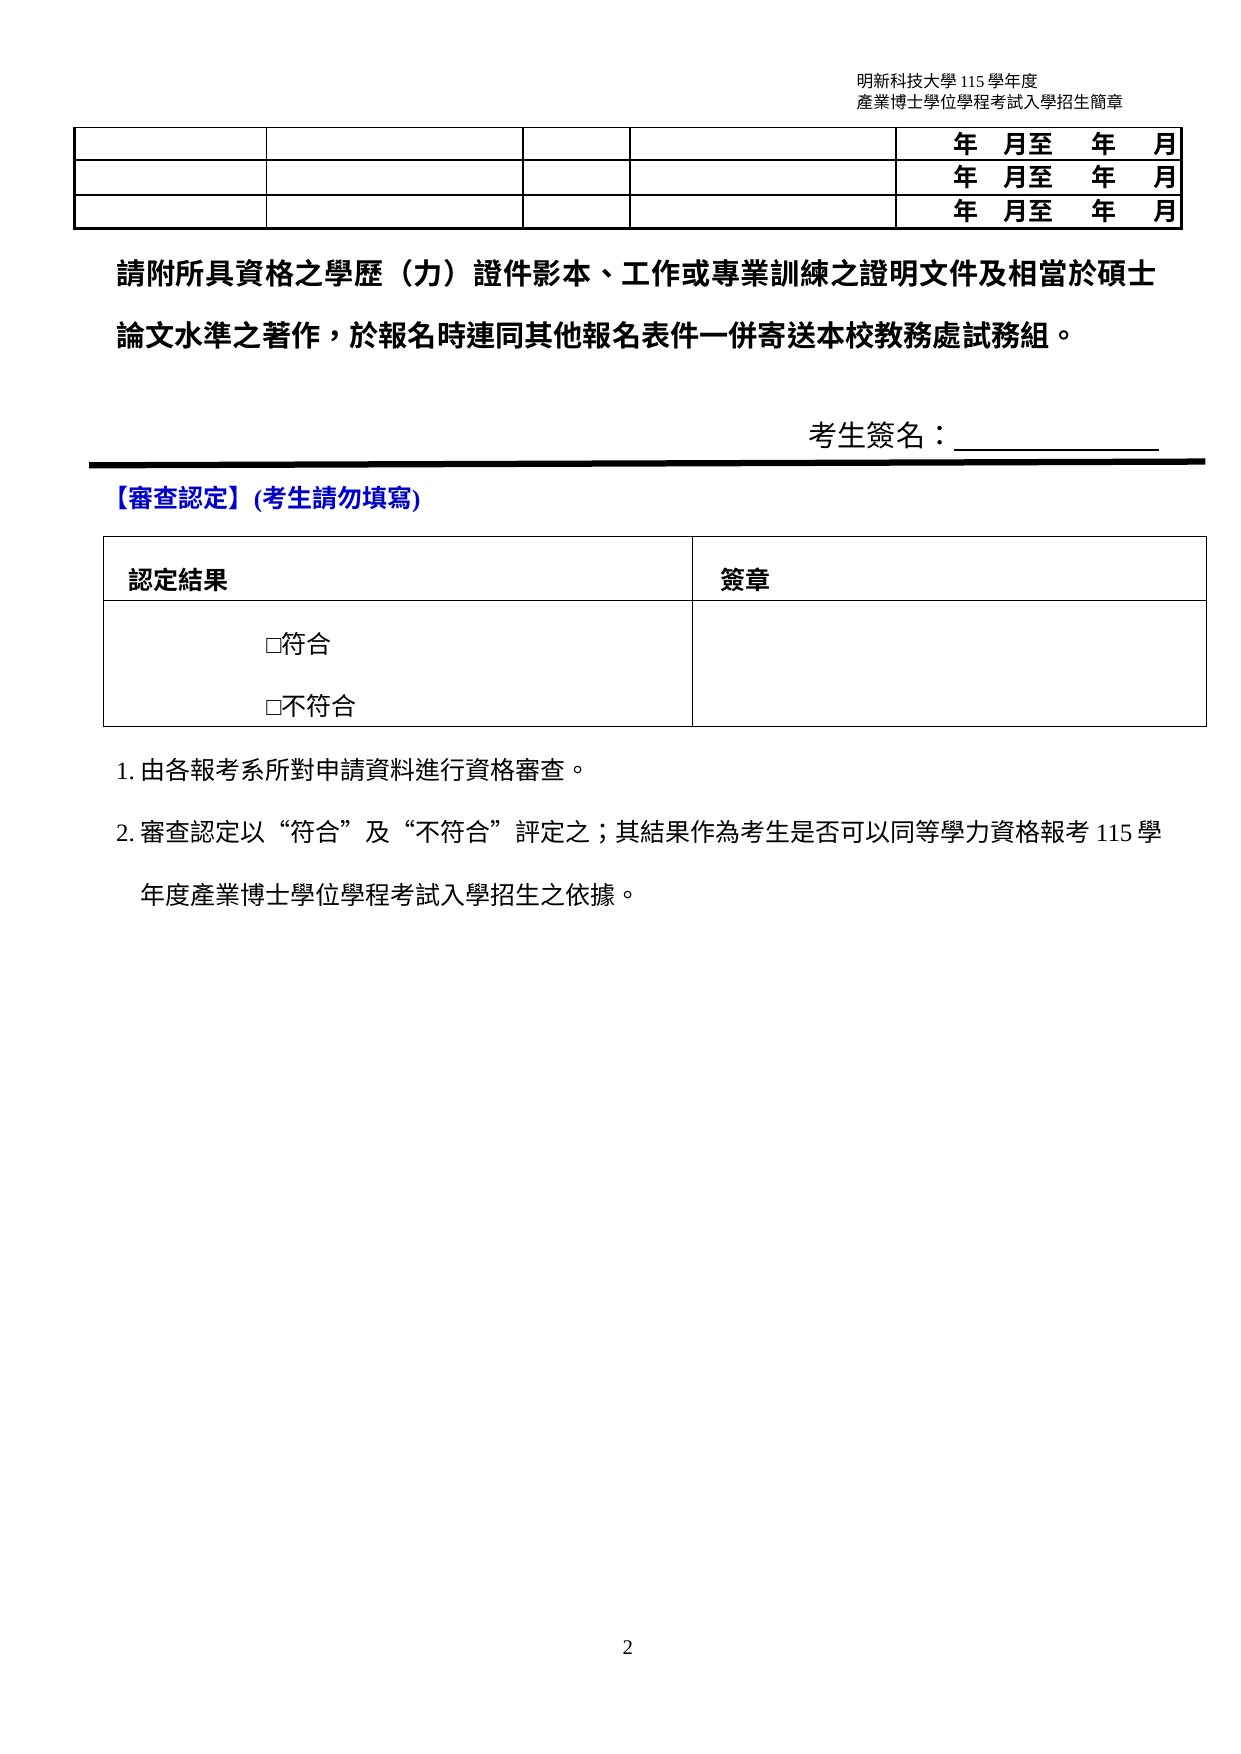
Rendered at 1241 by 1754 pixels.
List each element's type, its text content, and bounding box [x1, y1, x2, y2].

list 由各報考系所對申請資料進行資格審查。 [116, 727, 907, 789]
table_cell 年 月至 年 月 [897, 196, 1180, 227]
text [103, 455, 1152, 462]
table_cell [631, 128, 895, 159]
table_cell [267, 128, 522, 159]
table_cell [76, 161, 266, 194]
table_cell [524, 196, 629, 227]
list 審查認定以“符合”及“不符合”評定之；其結果作為考生是否可以同等學力資格報考115學年度產業博士學位學程考試入學招生之依據。 [116, 789, 1171, 914]
table_header 認定結果 [104, 537, 692, 600]
table_cell [631, 196, 895, 227]
table_cell □符合 □不符合 [104, 601, 692, 726]
table_cell [631, 161, 895, 194]
table_cell [76, 196, 266, 227]
table_cell 年 月至 年 月 [897, 161, 1180, 194]
table_cell [76, 128, 266, 159]
table_cell [267, 196, 522, 227]
table_cell [524, 128, 629, 159]
table_cell [267, 161, 522, 194]
table_cell [693, 601, 1206, 726]
table_header 簽章 [693, 537, 1206, 600]
text 考生簽名： [116, 392, 1158, 455]
text 請附所具資格之學歷（力）證件影本、工作或專業訓練之證明文件及相當於碩士論文水準之著作，於報名時連同其他報名表件一併寄送本校教務處試務組。 [116, 230, 1158, 355]
table_cell [524, 161, 629, 194]
text 【審查認定】(考生請勿填寫) [103, 465, 1152, 517]
table_cell 年 月至 年 月 [897, 128, 1180, 159]
